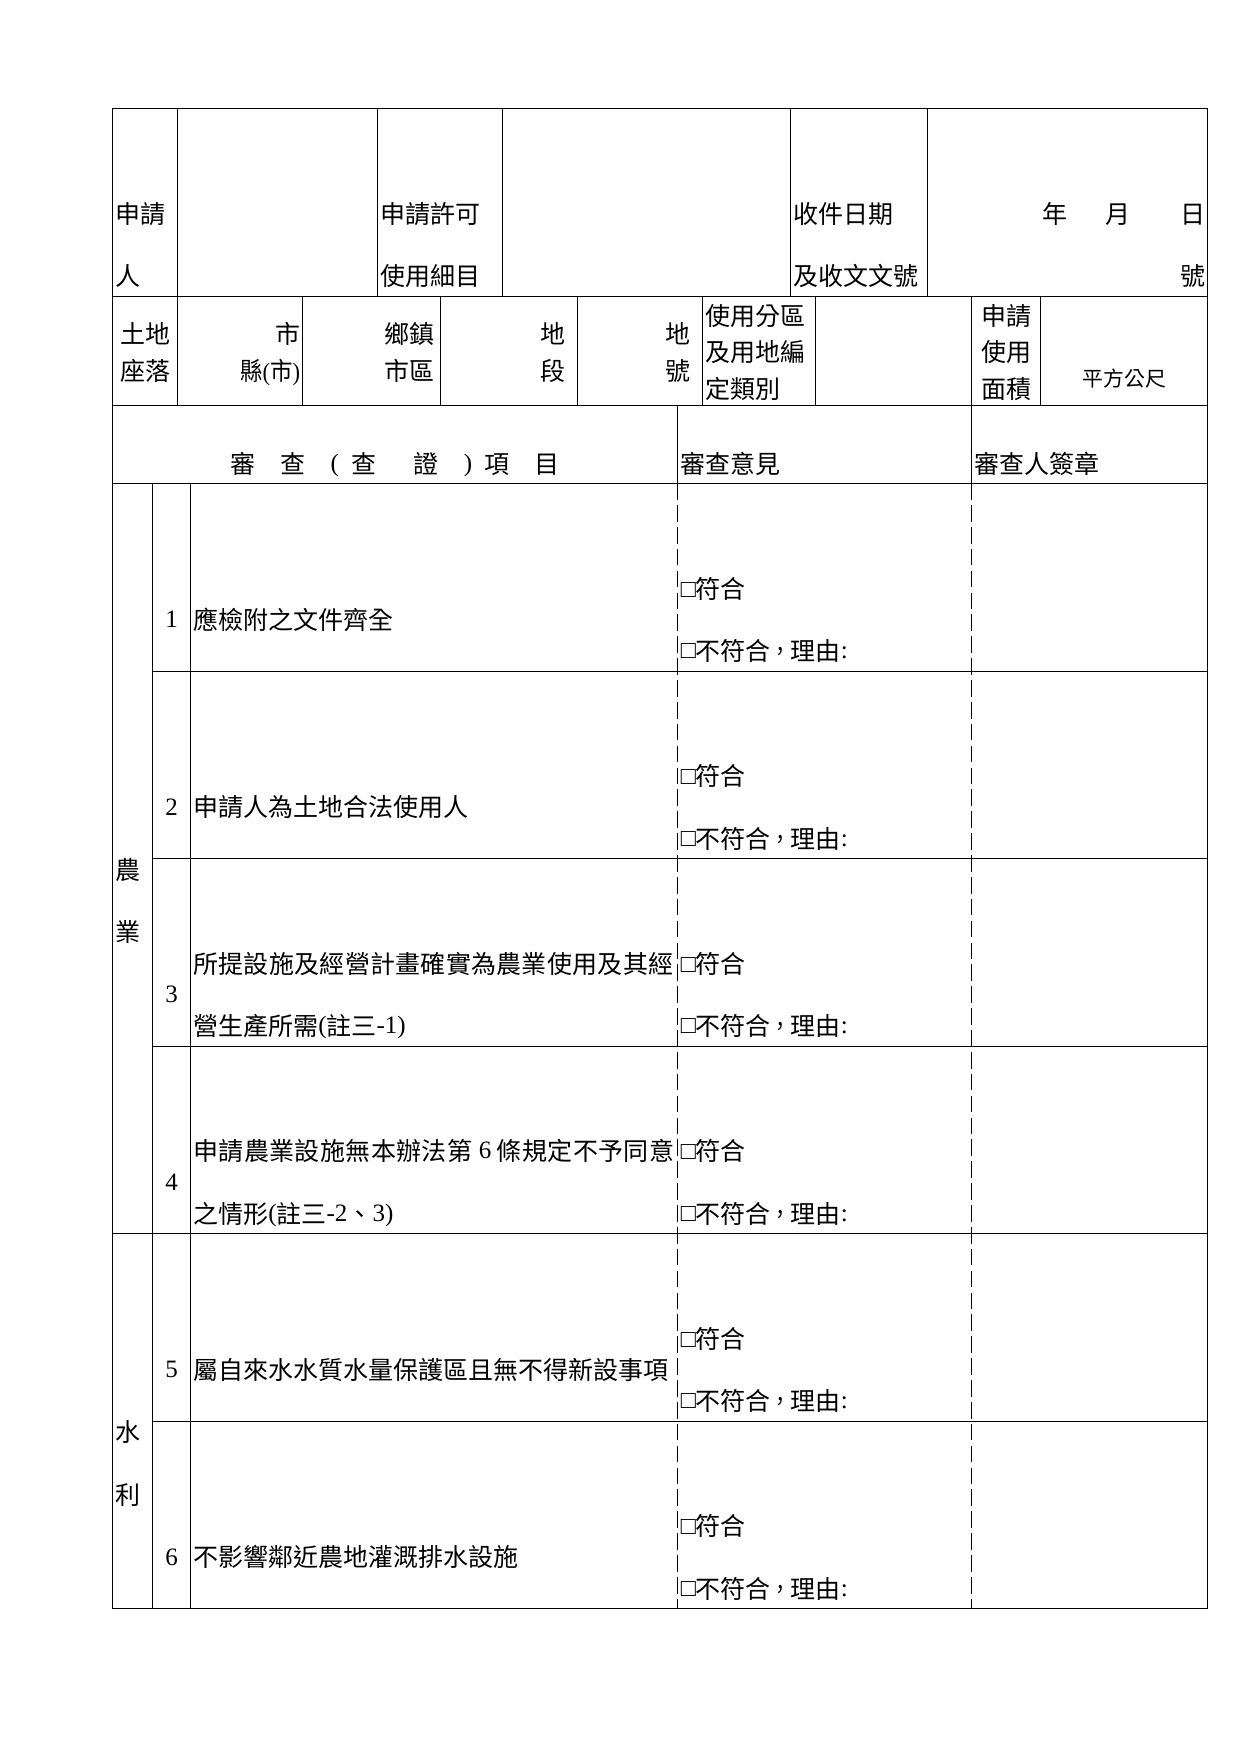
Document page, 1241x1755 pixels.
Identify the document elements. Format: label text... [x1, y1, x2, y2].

table_cell 市 縣(市) [209, 297, 302, 405]
table_cell □符合 □不符合，理由: [678, 1047, 972, 1233]
table_cell 應檢附之文件齊全 [191, 484, 678, 671]
table_cell 水 利 [113, 1234, 152, 1608]
table_cell □符合 □不符合，理由: [678, 1422, 972, 1608]
table_cell 使用分區及用地編定類別 [703, 297, 815, 405]
table_header 申請人 [113, 109, 177, 296]
table_cell 土地 座落 [113, 297, 177, 405]
table_cell [1041, 297, 1207, 348]
table_cell 1 [153, 484, 190, 671]
table_cell □符合 □不符合，理由: [678, 1234, 972, 1421]
table_cell □符合 □不符合，理由: [678, 484, 972, 671]
table_cell [178, 297, 209, 405]
table_cell 申請使用面積 [972, 297, 1040, 405]
table_cell 3 [153, 859, 190, 1046]
table_cell 6 [153, 1422, 190, 1608]
table_cell □符合 □不符合，理由: [678, 672, 972, 858]
table_cell 不影響鄰近農地灌溉排水設施 [191, 1422, 678, 1608]
table_cell 所提設施及經營計畫確實為農業使用及其經營生產所需(註三-1) [191, 859, 678, 1046]
table_header [178, 109, 377, 296]
table_cell 申請人為土地合法使用人 [191, 672, 678, 858]
table_cell 地號 [653, 297, 702, 405]
table_cell 鄉鎮 市區 [378, 297, 440, 405]
table_cell 農 業 [113, 484, 152, 1233]
table_cell [972, 1047, 1207, 1233]
table_cell 審查意見 [678, 406, 971, 483]
table_cell [972, 859, 1207, 1046]
table_cell [303, 297, 378, 405]
table_cell □符合 □不符合，理由: [678, 859, 972, 1046]
table_cell 審查人簽章 [972, 406, 1207, 483]
table_cell 申請農業設施無本辦法第6條規定不予同意之情形(註三-2、3) [191, 1047, 678, 1233]
table_cell [972, 1422, 1207, 1608]
table_cell [816, 297, 971, 405]
table_cell 5 [153, 1234, 190, 1421]
table_header 年 月 日 號 [928, 109, 1207, 296]
table_header [503, 109, 790, 296]
table_cell [972, 484, 1207, 671]
table_cell 審 查 ( 查 證 ) 項 目 [113, 406, 677, 483]
table_cell [441, 297, 528, 405]
table_cell [578, 297, 653, 405]
table_header 收件日期 及收文文號 [791, 109, 927, 296]
table_cell [972, 672, 1207, 858]
table_cell 屬自來水水質水量保護區且無不得新設事項 [191, 1234, 678, 1421]
table_cell 地段 [528, 297, 577, 405]
table_cell 2 [153, 672, 190, 858]
table_cell [972, 1234, 1207, 1421]
table_cell 4 [153, 1047, 190, 1233]
table_header 申請許可 使用細目 [378, 109, 502, 296]
table_cell 平方公尺 [1041, 348, 1207, 405]
